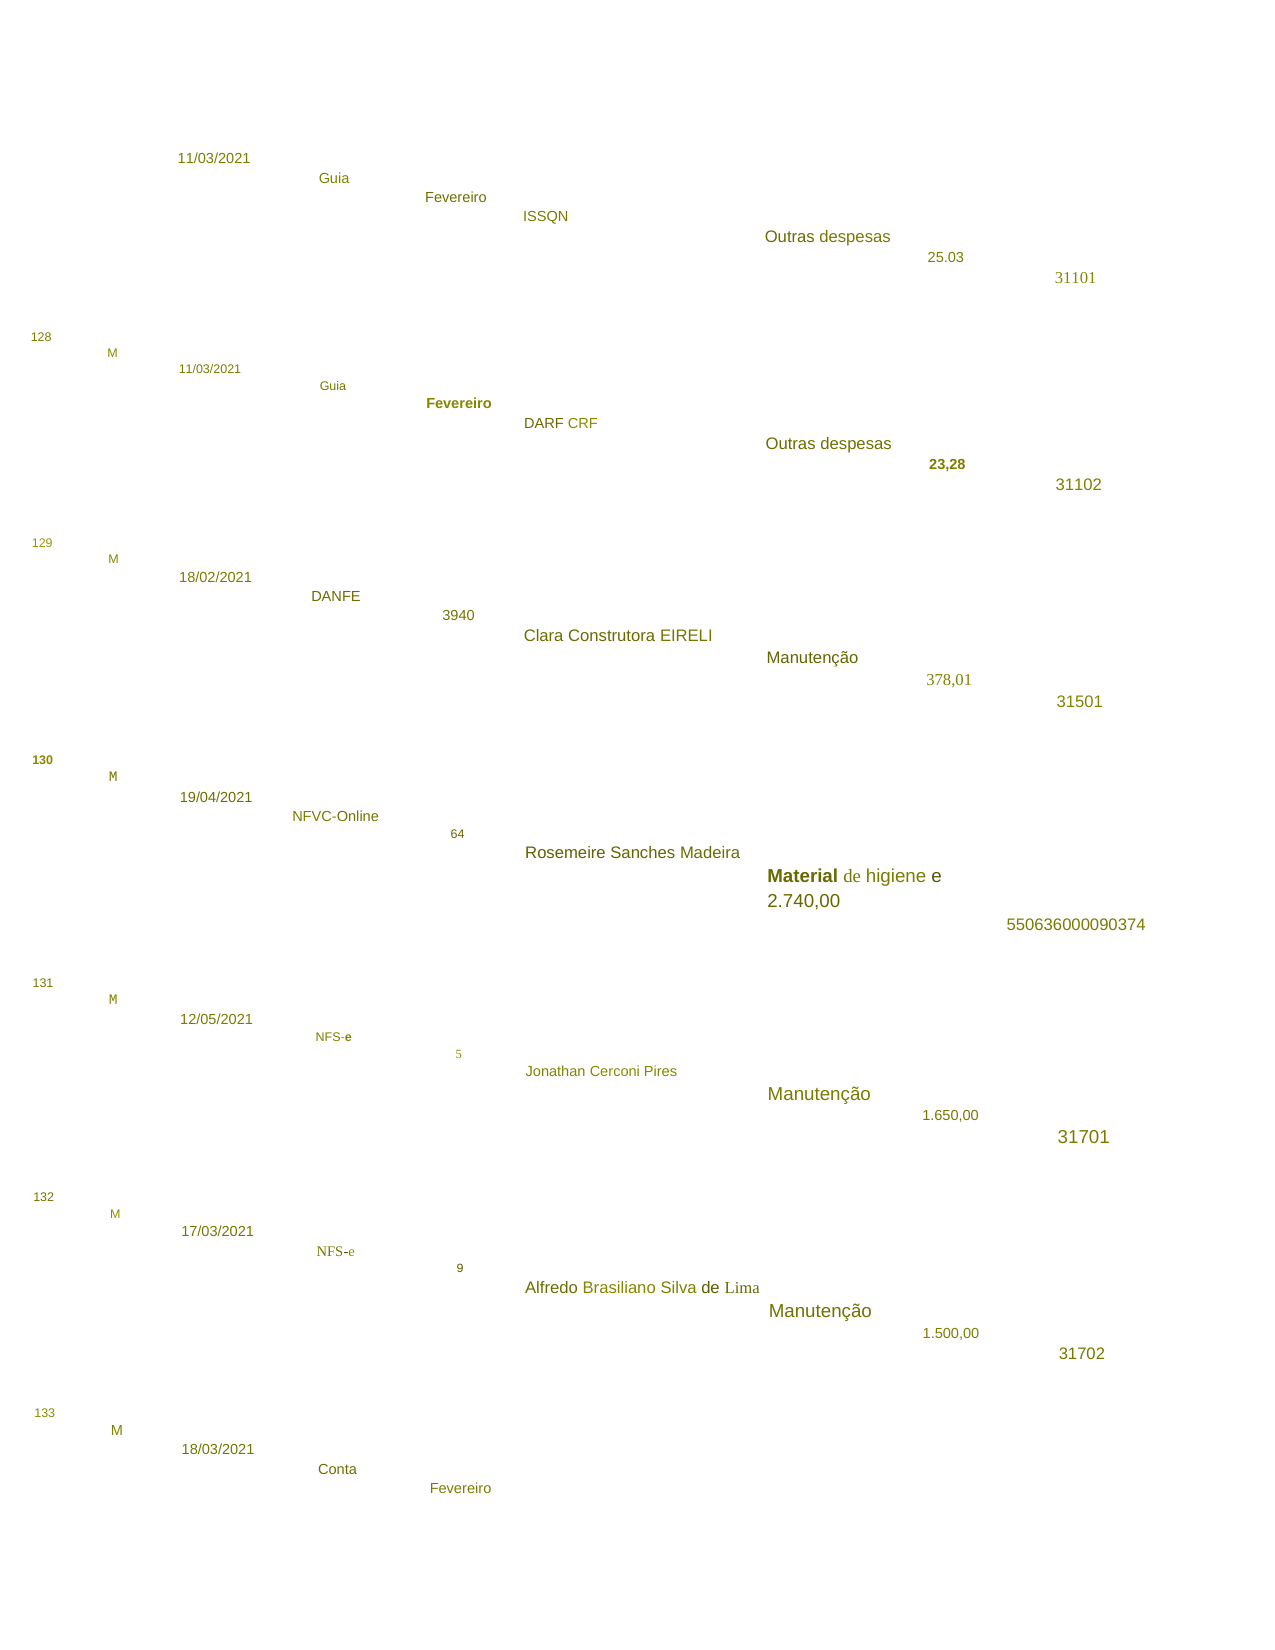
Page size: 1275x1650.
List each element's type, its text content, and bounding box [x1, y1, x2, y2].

text DANFE [311, 587, 396, 604]
text 31102 [1055, 475, 1141, 494]
text 18/03/2021 [181, 1441, 287, 1458]
text Jonathan Cerconi Pires [525, 1063, 716, 1080]
text 11/03/2021 [177, 150, 284, 167]
text 31101 [1054, 268, 1138, 287]
text Outras despesas [765, 434, 913, 453]
text Fevereiro [426, 395, 526, 412]
text 9 [456, 1262, 502, 1276]
text Manutenção [768, 1300, 884, 1321]
text 23,28 [929, 456, 1002, 472]
text M [107, 346, 156, 360]
text Outras despesas [764, 227, 912, 246]
text Manutenção [766, 648, 882, 667]
text Fevereiro [425, 188, 524, 205]
text 131 [32, 975, 89, 990]
text 31701 [1057, 1126, 1142, 1148]
text 378,01 [926, 670, 1004, 689]
text 133 [34, 1405, 94, 1420]
text M [108, 552, 156, 566]
text 18/02/2021 [179, 568, 286, 585]
text Guia [319, 379, 387, 393]
text 64 [450, 827, 504, 841]
text 11/03/2021 [178, 362, 284, 377]
text M [108, 992, 157, 1008]
text Manutenção [767, 1082, 884, 1104]
text 25.03 [927, 249, 1002, 266]
text M [111, 1422, 159, 1438]
text 5 [455, 1047, 502, 1061]
text Material de higiene e 2.740,00 [767, 865, 1014, 912]
text 128 [31, 329, 91, 344]
text DARF CRF [524, 414, 634, 431]
text Conta [318, 1460, 396, 1477]
text Rosemeire Sanches Madeira [525, 843, 751, 862]
text 19/04/2021 [179, 788, 287, 805]
text 1.650,00 [922, 1107, 1015, 1124]
text 132 [33, 1190, 93, 1204]
text NFVC-Online [292, 808, 416, 824]
text 130 [32, 753, 92, 767]
text 550636000090374 [1006, 915, 1194, 934]
text 3940 [442, 607, 510, 623]
text Fevereiro [429, 1479, 529, 1496]
text NFS-e [315, 1030, 395, 1044]
text Alfredo Brasiliano Silva de Lima [525, 1278, 772, 1297]
text 31702 [1058, 1344, 1144, 1363]
text 12/05/2021 [180, 1011, 286, 1028]
text ISSQN [523, 208, 606, 224]
text Clara Construtora EIRELI [523, 626, 727, 645]
text M [108, 769, 158, 786]
text 31501 [1056, 692, 1139, 711]
text 1.500,00 [922, 1324, 1015, 1341]
text 129 [32, 535, 91, 550]
text NFS-e [316, 1242, 395, 1259]
text M [110, 1207, 159, 1221]
text 17/03/2021 [181, 1223, 287, 1240]
text Guia [318, 169, 386, 186]
